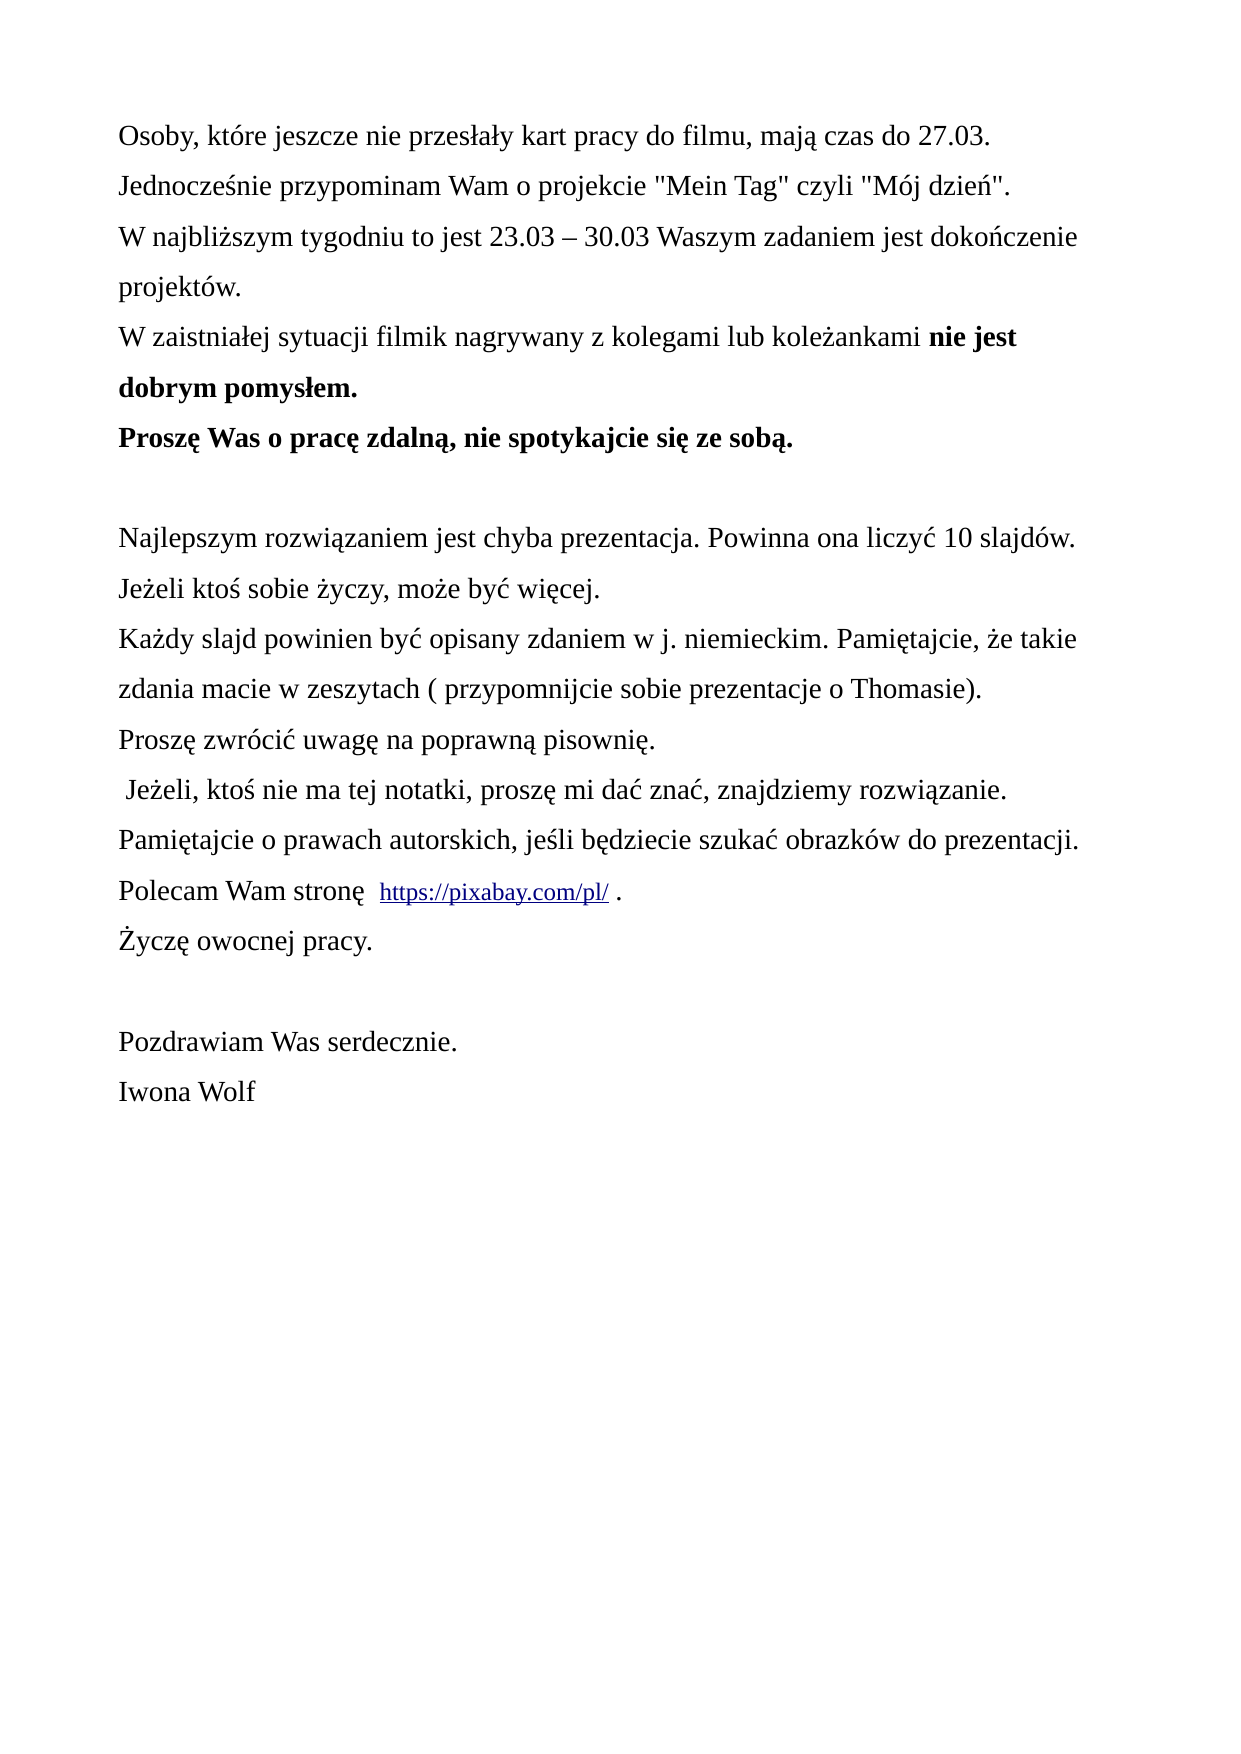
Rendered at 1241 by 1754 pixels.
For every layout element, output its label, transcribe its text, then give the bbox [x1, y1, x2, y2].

text Jeżeli, ktoś nie ma tej notatki, proszę mi dać znać, znajdziemy rozwiązanie. [118, 772, 1122, 806]
text Osoby, które jeszcze nie przesłały kart pracy do filmu, mają czas do 27.03. [118, 118, 1122, 152]
text W zaistniałej sytuacji filmik nagrywany z kolegami lub koleżankami nie jest dobrym pomysłem. [118, 319, 1122, 403]
text Proszę zwrócić uwagę na poprawną pisownię. [118, 722, 1122, 755]
text Iwona Wolf [118, 1074, 1122, 1108]
text Pamiętajcie o prawach autorskich, jeśli będziecie szukać obrazków do prezentacji. [118, 822, 1122, 856]
text Jednocześnie przypominam Wam o projekcie "Mein Tag" czyli "Mój dzień". [118, 168, 1122, 202]
text Jeżeli ktoś sobie życzy, może być więcej. [118, 571, 1122, 604]
text W najbliższym tygodniu to jest 23.03 – 30.03 Waszym zadaniem jest dokończenie projektów. [118, 219, 1122, 303]
text Proszę Was o pracę zdalną, nie spotykajcie się ze sobą. [118, 420, 1122, 453]
text Polecam Wam stronę https://pixabay.com/pl/ . [118, 873, 1122, 906]
text Każdy slajd powinien być opisany zdaniem w j. niemieckim. Pamiętajcie, że takie zdania macie w zeszytach ( przypomnijcie sobie prezentacje o Thomasie). [118, 621, 1122, 705]
text Najlepszym rozwiązaniem jest chyba prezentacja. Powinna ona liczyć 10 slajdów. [118, 521, 1122, 554]
text Życzę owocnej pracy. [118, 923, 1122, 957]
text Pozdrawiam Was serdecznie. [118, 1024, 1122, 1057]
